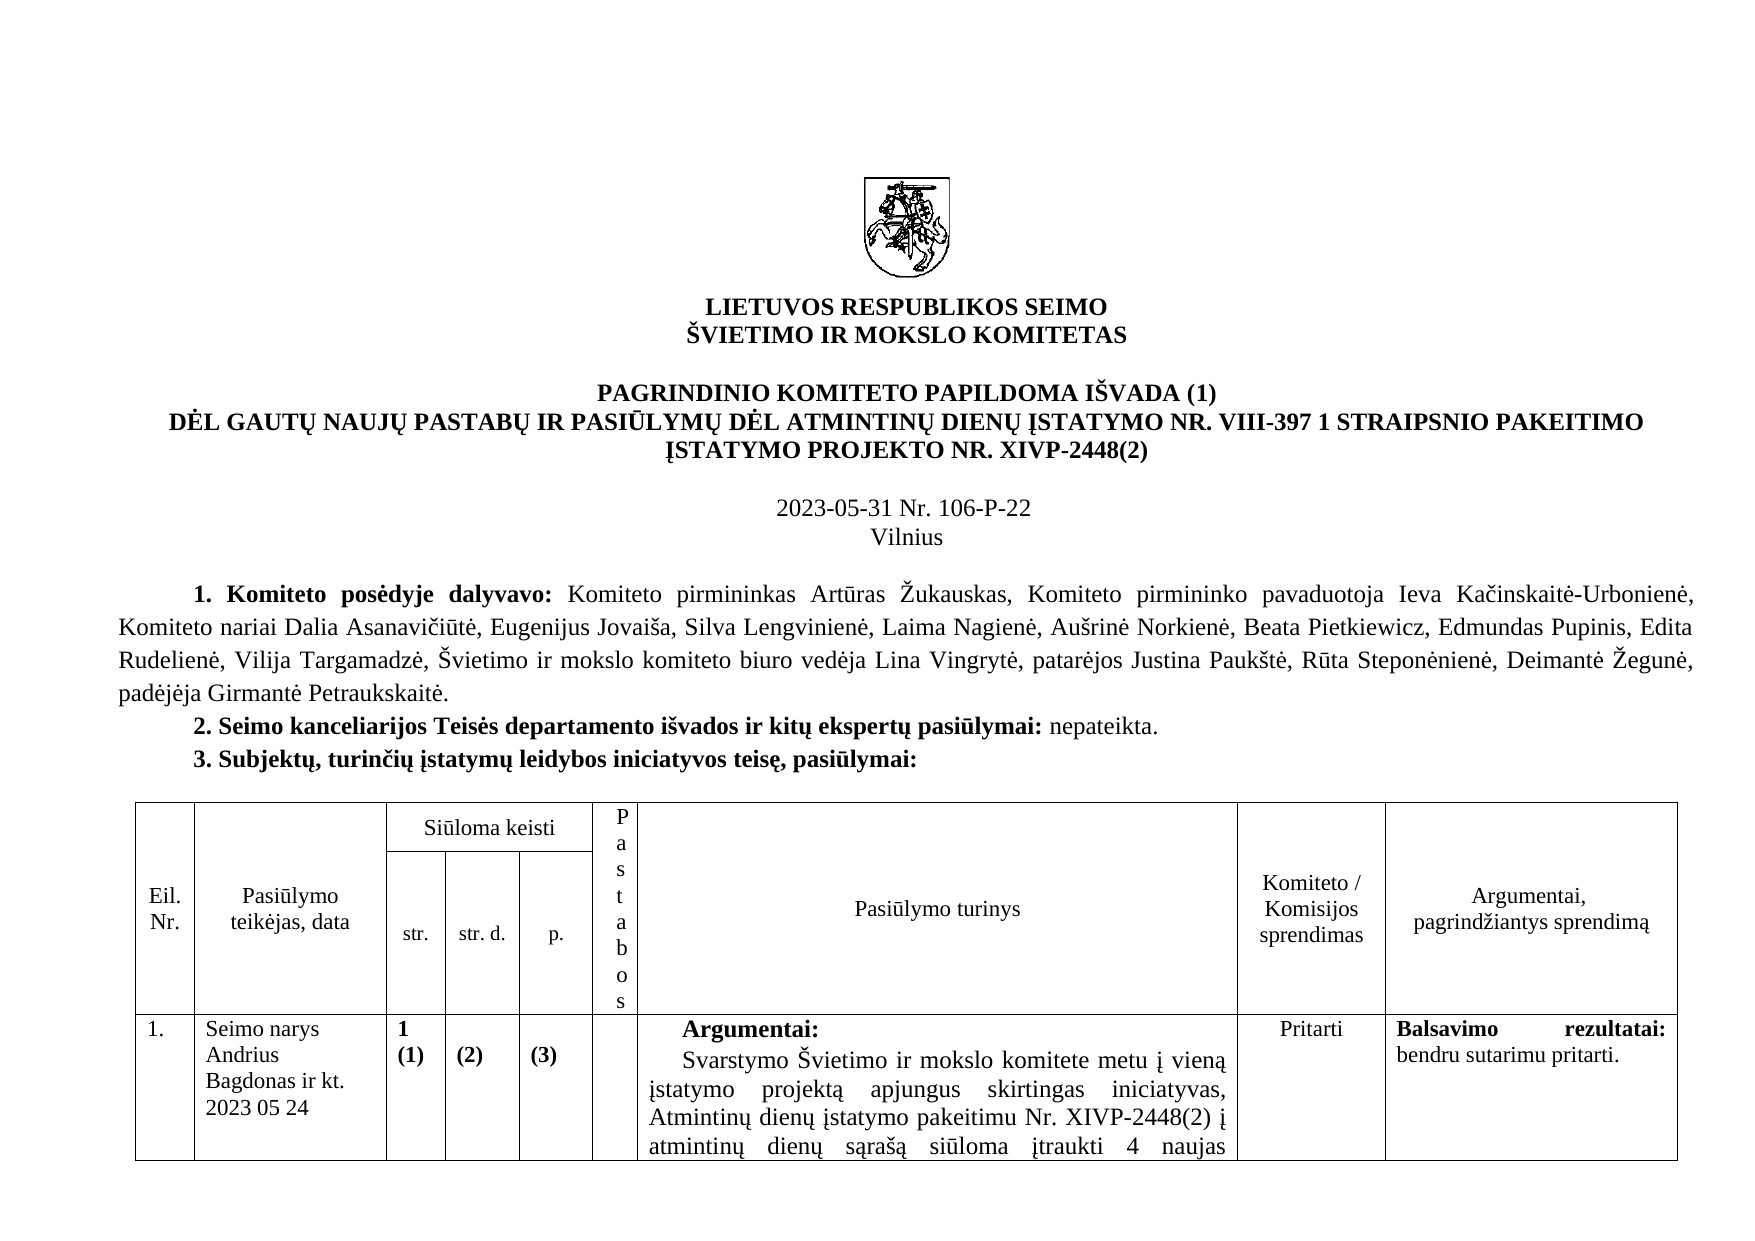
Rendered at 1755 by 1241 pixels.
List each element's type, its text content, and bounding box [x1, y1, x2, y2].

table_header Siūloma keisti [387, 803, 592, 851]
text ĮSTATYMO PROJEKTO NR. XIVP-2448(2) [118, 435, 1695, 464]
table_cell (3) [520, 1015, 592, 1160]
text Švietimo ir mokslo komitetas [118, 320, 1695, 349]
table_cell str. d. [446, 852, 519, 1013]
table_cell Pritarti [1238, 1015, 1385, 1160]
table_header Komiteto / Komisijos sprendimas [1238, 803, 1385, 1013]
table_cell 1. [136, 1015, 194, 1160]
table_cell [593, 1015, 637, 1160]
text 2023-05-31 Nr. 106-P-22 [118, 493, 1695, 522]
table_cell 1 (1) [387, 1015, 445, 1160]
text 2. Seimo kanceliarijos Teisės departamento išvados ir kitų ekspertų pasiūlymai: nepateikta. [118, 711, 1695, 740]
text DĖL GAUTŲ NAUJŲ PASTABŲ IR PASIŪLYMŲ DĖL ATMINTINŲ DIENŲ ĮSTATYMO NR. VIII-397 1 STRAIPSNIO PAKEITIMO [118, 407, 1695, 435]
table_header Pastabos [593, 803, 637, 1013]
text PAGRINDINIO KOMITETO PAPILDOMA IŠVADA (1) [118, 378, 1695, 407]
text 3. Subjektų, turinčių įstatymų leidybos iniciatyvos teisę, pasiūlymai: [118, 744, 1695, 773]
table_cell Argumentai: Svarstymo Švietimo ir mokslo komitete metu į vieną įstatymo projektą apjungus skirtingas iniciatyvas, Atmintinų dienų įstatymo pakeitimu Nr. XIVP-2448(2) į atmintinų dienų sąrašą siūloma įtraukti 4 naujas [638, 1015, 1237, 1160]
table_header Pasiūlymo teikėjas, data [195, 803, 386, 1013]
text 1. Komiteto posėdyje dalyvavo: Komiteto pirmininkas Artūras Žukauskas, Komiteto pirmininko pavaduotoja Ieva Kačinskaitė-Urbonienė, Komiteto nariai Dalia Asanavičiūtė, Eugenijus Jovaiša, Silva Lengvinienė, Laima Nagienė, Aušrinė Norkienė, Beata Pietkiewicz, Edmundas Pupinis, Edita Rudelienė, Vilija Targamadzė, Švietimo ir mokslo komiteto biuro vedėja Lina Vingrytė, patarėjos Justina Paukštė, Rūta Steponėnienė, Deimantė Žegunė, padėjėja Girmantė Petraukskaitė. [118, 579, 1695, 707]
table_header Eil. Nr. [136, 803, 194, 1013]
table_cell p. [520, 852, 592, 1013]
table_header Pasiūlymo turinys [638, 803, 1237, 1013]
table_cell (2) [446, 1015, 519, 1160]
table_cell Balsavimo rezultatai: bendru sutarimu pritarti. [1386, 1015, 1677, 1160]
table_cell Seimo narys Andrius Bagdonas ir kt. 2023 05 24 [195, 1015, 386, 1160]
text Vilnius [118, 522, 1695, 550]
table_cell str. [387, 852, 445, 1013]
table_header Argumentai, pagrindžiantys sprendimą [1386, 803, 1677, 1013]
text LIETUVOS RESPUBLIKOS SEIMO [118, 292, 1695, 320]
